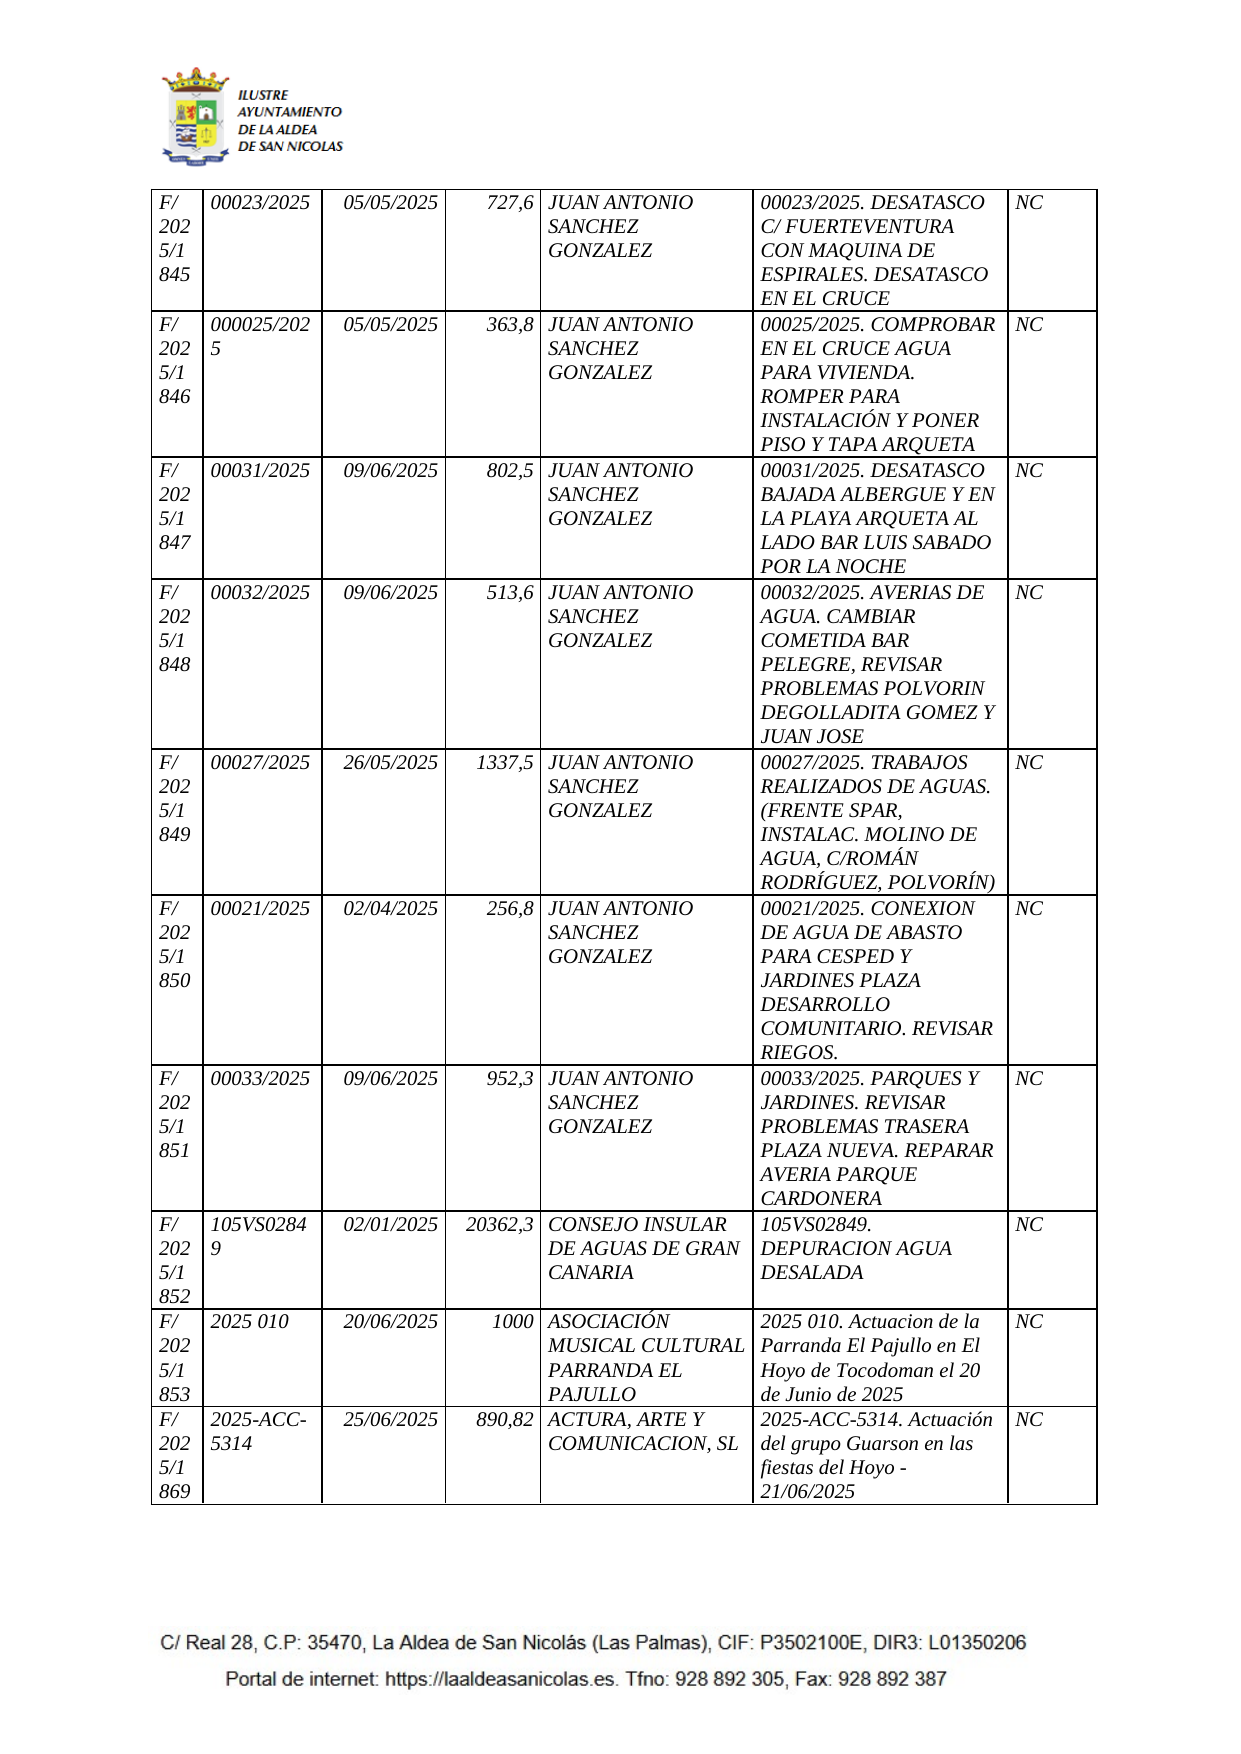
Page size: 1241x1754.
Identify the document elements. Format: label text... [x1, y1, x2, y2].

table_cell F/2025/1846 [152, 312, 202, 456]
table_cell 2025-ACC-5314 [204, 1407, 321, 1503]
table_cell 02/01/2025 [323, 1212, 445, 1308]
table_cell 105VS02849 [204, 1212, 321, 1308]
table_cell 890,82 [446, 1407, 540, 1503]
table_cell 25/06/2025 [323, 1407, 445, 1503]
table_cell 09/06/2025 [323, 458, 445, 578]
table_cell F/2025/1869 [152, 1407, 202, 1503]
table_cell 00032/2025 [204, 580, 321, 748]
table_cell CONSEJO INSULAR DE AGUAS DE GRAN CANARIA [541, 1212, 752, 1308]
table_cell 00027/2025. TRABAJOS REALIZADOS DE AGUAS. (FRENTE SPAR, INSTALAC. MOLINO DE AGUA, C/ROMÁN RODRÍGUEZ, POLVORÍN) [754, 750, 1007, 894]
picture [148, 1626, 1033, 1695]
table_cell F/2025/1845 [152, 190, 202, 310]
table_cell 513,6 [446, 580, 540, 748]
table_cell 000025/2025 [204, 312, 321, 456]
table_cell 952,3 [446, 1066, 540, 1210]
table_cell NC [1009, 312, 1096, 456]
table_cell 802,5 [446, 458, 540, 578]
table_cell F/2025/1852 [152, 1212, 202, 1308]
table_cell 05/05/2025 [323, 312, 445, 456]
table_cell ACTURA, ARTE Y COMUNICACION, SL [541, 1407, 752, 1503]
table_cell 727,6 [446, 190, 540, 310]
table_cell 00031/2025. DESATASCO BAJADA ALBERGUE Y EN LA PLAYA ARQUETA AL LADO BAR LUIS SABADO POR LA NOCHE [754, 458, 1007, 578]
table_cell 1000 [446, 1310, 540, 1406]
table_cell 2025 010 [204, 1310, 321, 1406]
table_cell ASOCIACIÓN MUSICAL CULTURAL PARRANDA EL PAJULLO [541, 1310, 752, 1406]
table_cell F/2025/1848 [152, 580, 202, 748]
table_cell 00021/2025. CONEXION DE AGUA DE ABASTO PARA CESPED Y JARDINES PLAZA DESARROLLO COMUNITARIO. REVISAR RIEGOS. [754, 896, 1007, 1064]
table_cell 20/06/2025 [323, 1310, 445, 1406]
picture [148, 59, 359, 174]
table_cell 00021/2025 [204, 896, 321, 1064]
table_cell 105VS02849. DEPURACION AGUA DESALADA [754, 1212, 1007, 1308]
table_cell 00033/2025. PARQUES Y JARDINES. REVISAR PROBLEMAS TRASERA PLAZA NUEVA. REPARAR AVERIA PARQUE CARDONERA [754, 1066, 1007, 1210]
table_cell JUAN ANTONIO SANCHEZ GONZALEZ [541, 312, 752, 456]
table_cell NC [1009, 896, 1096, 1064]
table_cell JUAN ANTONIO SANCHEZ GONZALEZ [541, 750, 752, 894]
table_cell JUAN ANTONIO SANCHEZ GONZALEZ [541, 896, 752, 1064]
table_cell NC [1009, 1310, 1096, 1406]
table_cell 00023/2025 [204, 190, 321, 310]
table_cell F/2025/1851 [152, 1066, 202, 1210]
table_cell 2025 010. Actuacion de la Parranda El Pajullo en El Hoyo de Tocodoman el 20 de Junio de 2025 [754, 1310, 1007, 1406]
table_cell 05/05/2025 [323, 190, 445, 310]
table_cell JUAN ANTONIO SANCHEZ GONZALEZ [541, 190, 752, 310]
table_cell JUAN ANTONIO SANCHEZ GONZALEZ [541, 1066, 752, 1210]
table_cell 256,8 [446, 896, 540, 1064]
table_cell F/2025/1849 [152, 750, 202, 894]
table_cell NC [1009, 580, 1096, 748]
table_cell 09/06/2025 [323, 1066, 445, 1210]
table_cell NC [1009, 1066, 1096, 1210]
table_cell 00032/2025. AVERIAS DE AGUA. CAMBIAR COMETIDA BAR PELEGRE, REVISAR PROBLEMAS POLVORIN DEGOLLADITA GOMEZ Y JUAN JOSE [754, 580, 1007, 748]
table_cell JUAN ANTONIO SANCHEZ GONZALEZ [541, 580, 752, 748]
table_cell 20362,3 [446, 1212, 540, 1308]
table_cell 00033/2025 [204, 1066, 321, 1210]
table_cell NC [1009, 190, 1096, 310]
table_cell 26/05/2025 [323, 750, 445, 894]
table_cell NC [1009, 458, 1096, 578]
table_cell 00031/2025 [204, 458, 321, 578]
table_cell NC [1009, 1212, 1096, 1308]
table_cell F/2025/1850 [152, 896, 202, 1064]
table_cell 09/06/2025 [323, 580, 445, 748]
table_cell F/2025/1847 [152, 458, 202, 578]
table_cell 00023/2025. DESATASCO C/ FUERTEVENTURA CON MAQUINA DE ESPIRALES. DESATASCO EN EL CRUCE [754, 190, 1007, 310]
table_cell NC [1009, 750, 1096, 894]
table_cell 363,8 [446, 312, 540, 456]
table_cell 00025/2025. COMPROBAR EN EL CRUCE AGUA PARA VIVIENDA. ROMPER PARA INSTALACIÓN Y PONER PISO Y TAPA ARQUETA [754, 312, 1007, 456]
table_cell JUAN ANTONIO SANCHEZ GONZALEZ [541, 458, 752, 578]
table_cell 2025-ACC-5314. Actuación del grupo Guarson en las fiestas del Hoyo - 21/06/2025 [754, 1407, 1007, 1503]
table_cell F/2025/1853 [152, 1310, 202, 1406]
table_cell 02/04/2025 [323, 896, 445, 1064]
table_cell 00027/2025 [204, 750, 321, 894]
table_cell NC [1009, 1407, 1096, 1503]
table_cell 1337,5 [446, 750, 540, 894]
